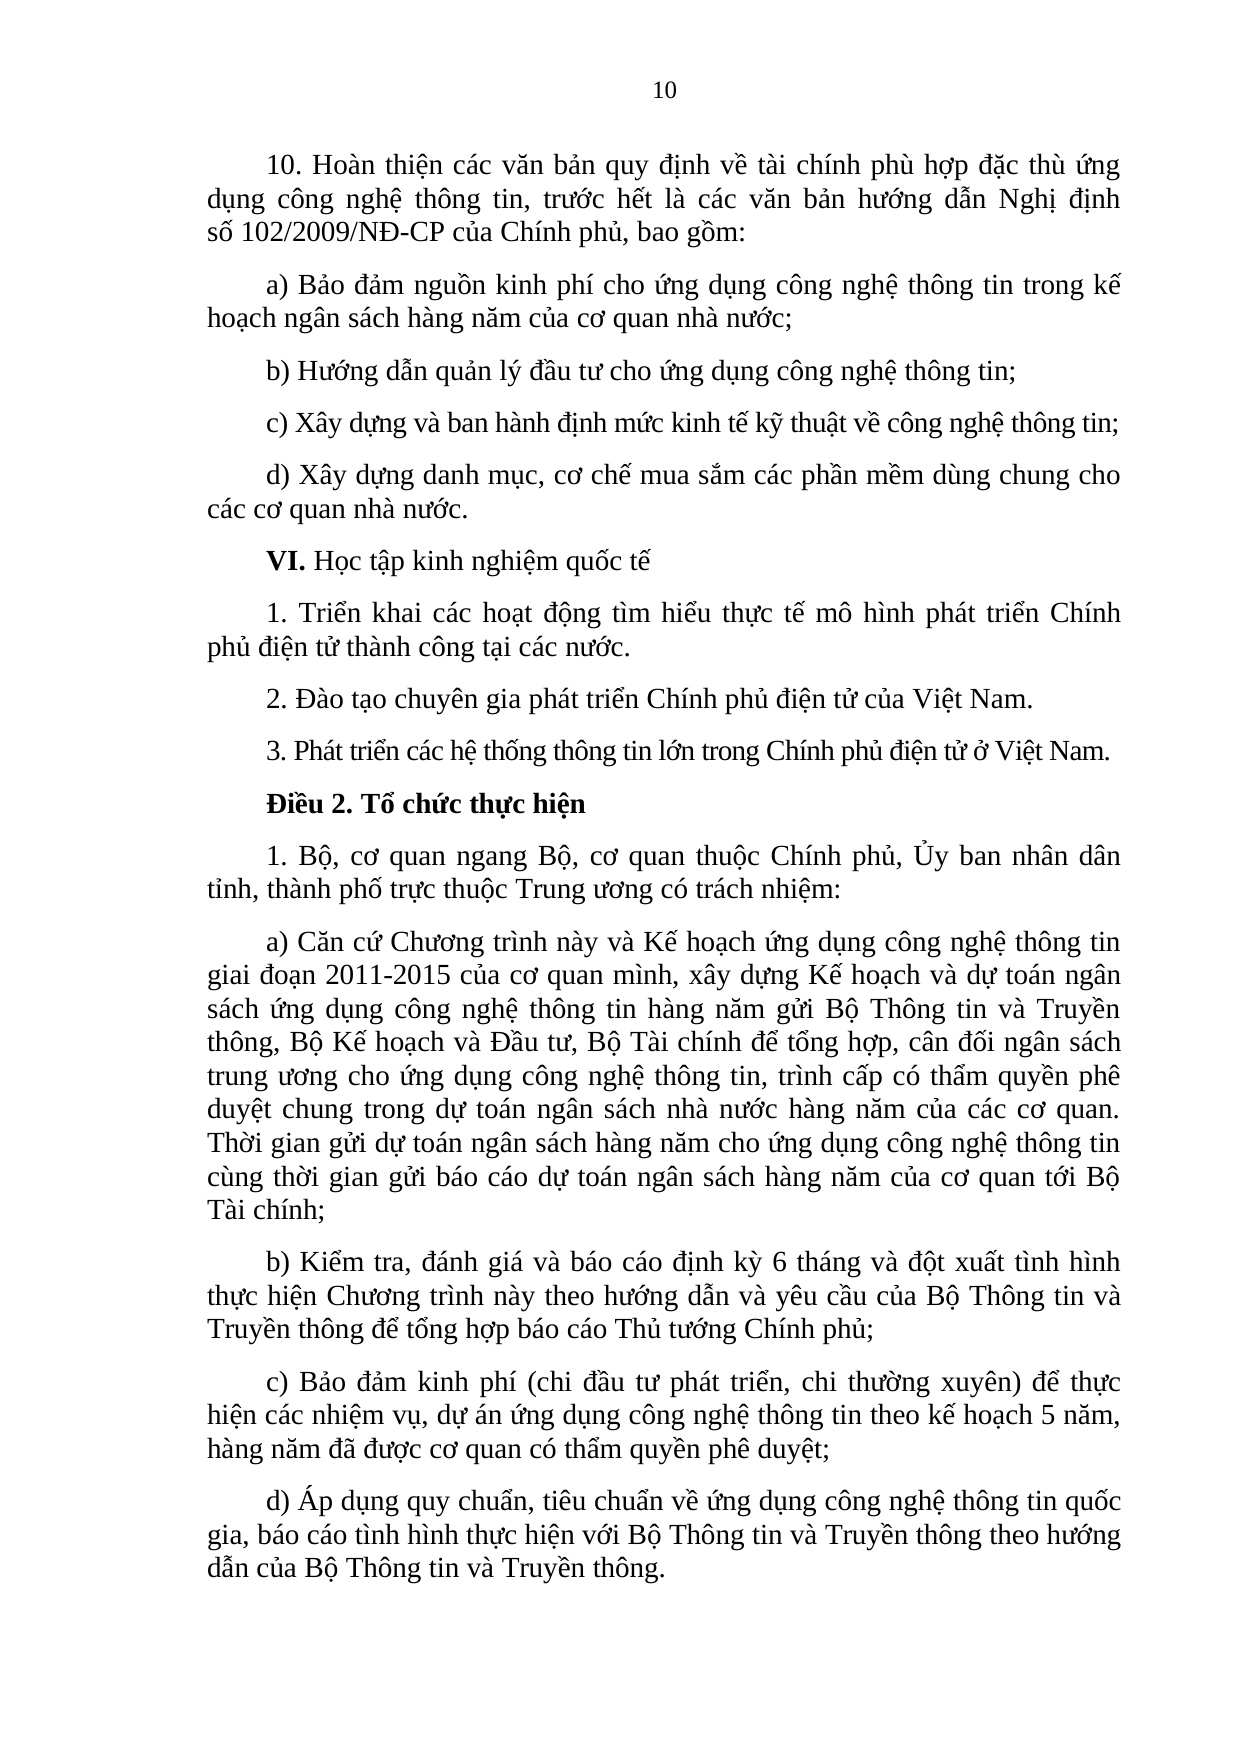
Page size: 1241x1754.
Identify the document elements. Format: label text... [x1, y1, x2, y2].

text VI. Học tập kinh nghiệm quốc tế [207, 543, 1122, 577]
text 1. Triển khai các hoạt động tìm hiểu thực tế mô hình phát triển Chính phủ điện tử thành công tại các nước. [207, 596, 1122, 663]
text c) Xây dựng và ban hành định mức kinh tế kỹ thuật về công nghệ thông tin; [207, 405, 1122, 439]
text b) Kiểm tra, đánh giá và báo cáo định kỳ 6 tháng và đột xuất tình hình thực hiện Chương trình này theo hướng dẫn và yêu cầu của Bộ Thông tin và Truyền thông để tổng hợp báo cáo Thủ tướng Chính phủ; [207, 1245, 1122, 1345]
text d) Áp dụng quy chuẩn, tiêu chuẩn về ứng dụng công nghệ thông tin quốc gia, báo cáo tình hình thực hiện với Bộ Thông tin và Truyền thông theo hướng dẫn của Bộ Thông tin và Truyền thông. [207, 1483, 1122, 1584]
text b) Hướng dẫn quản lý đầu tư cho ứng dụng công nghệ thông tin; [207, 353, 1122, 386]
text a) Bảo đảm nguồn kinh phí cho ứng dụng công nghệ thông tin trong kế hoạch ngân sách hàng năm của cơ quan nhà nước; [207, 267, 1122, 334]
text 3. Phát triển các hệ thống thông tin lớn trong Chính phủ điện tử ở Việt Nam. [207, 734, 1122, 767]
text 1. Bộ, cơ quan ngang Bộ, cơ quan thuộc Chính phủ, Ủy ban nhân dân tỉnh, thành phố trực thuộc Trung ương có trách nhiệm: [207, 838, 1122, 905]
text 2. Đào tạo chuyên gia phát triển Chính phủ điện tử của Việt Nam. [207, 681, 1122, 715]
text a) Căn cứ Chương trình này và Kế hoạch ứng dụng công nghệ thông tin giai đoạn 2011-2015 của cơ quan mình, xây dựng Kế hoạch và dự toán ngân sách ứng dụng công nghệ thông tin hàng năm gửi Bộ Thông tin và Truyền thông, Bộ Kế hoạch và Đầu tư, Bộ Tài chính để tổng hợp, cân đối ngân sách trung ương cho ứng dụng công nghệ thông tin, trình cấp có thẩm quyền phê duyệt chung trong dự toán ngân sách nhà nước hàng năm của các cơ quan. Thời gian gửi dự toán ngân sách hàng năm cho ứng dụng công nghệ thông tin cùng thời gian gửi báo cáo dự toán ngân sách hàng năm của cơ quan tới Bộ Tài chính; [207, 924, 1122, 1226]
text c) Bảo đảm kinh phí (chi đầu tư phát triển, chi thường xuyên) để thực hiện các nhiệm vụ, dự án ứng dụng công nghệ thông tin theo kế hoạch 5 năm, hàng năm đã được cơ quan có thẩm quyền phê duyệt; [207, 1364, 1122, 1465]
text 10. Hoàn thiện các văn bản quy định về tài chính phù hợp đặc thù ứng dụng công nghệ thông tin, trước hết là các văn bản hướng dẫn Nghị định số 102/2009/NĐ-CP của Chính phủ, bao gồm: [207, 148, 1122, 248]
text d) Xây dựng danh mục, cơ chế mua sắm các phần mềm dùng chung cho các cơ quan nhà nước. [207, 457, 1122, 524]
text Điều 2. Tổ chức thực hiện [207, 786, 1122, 819]
